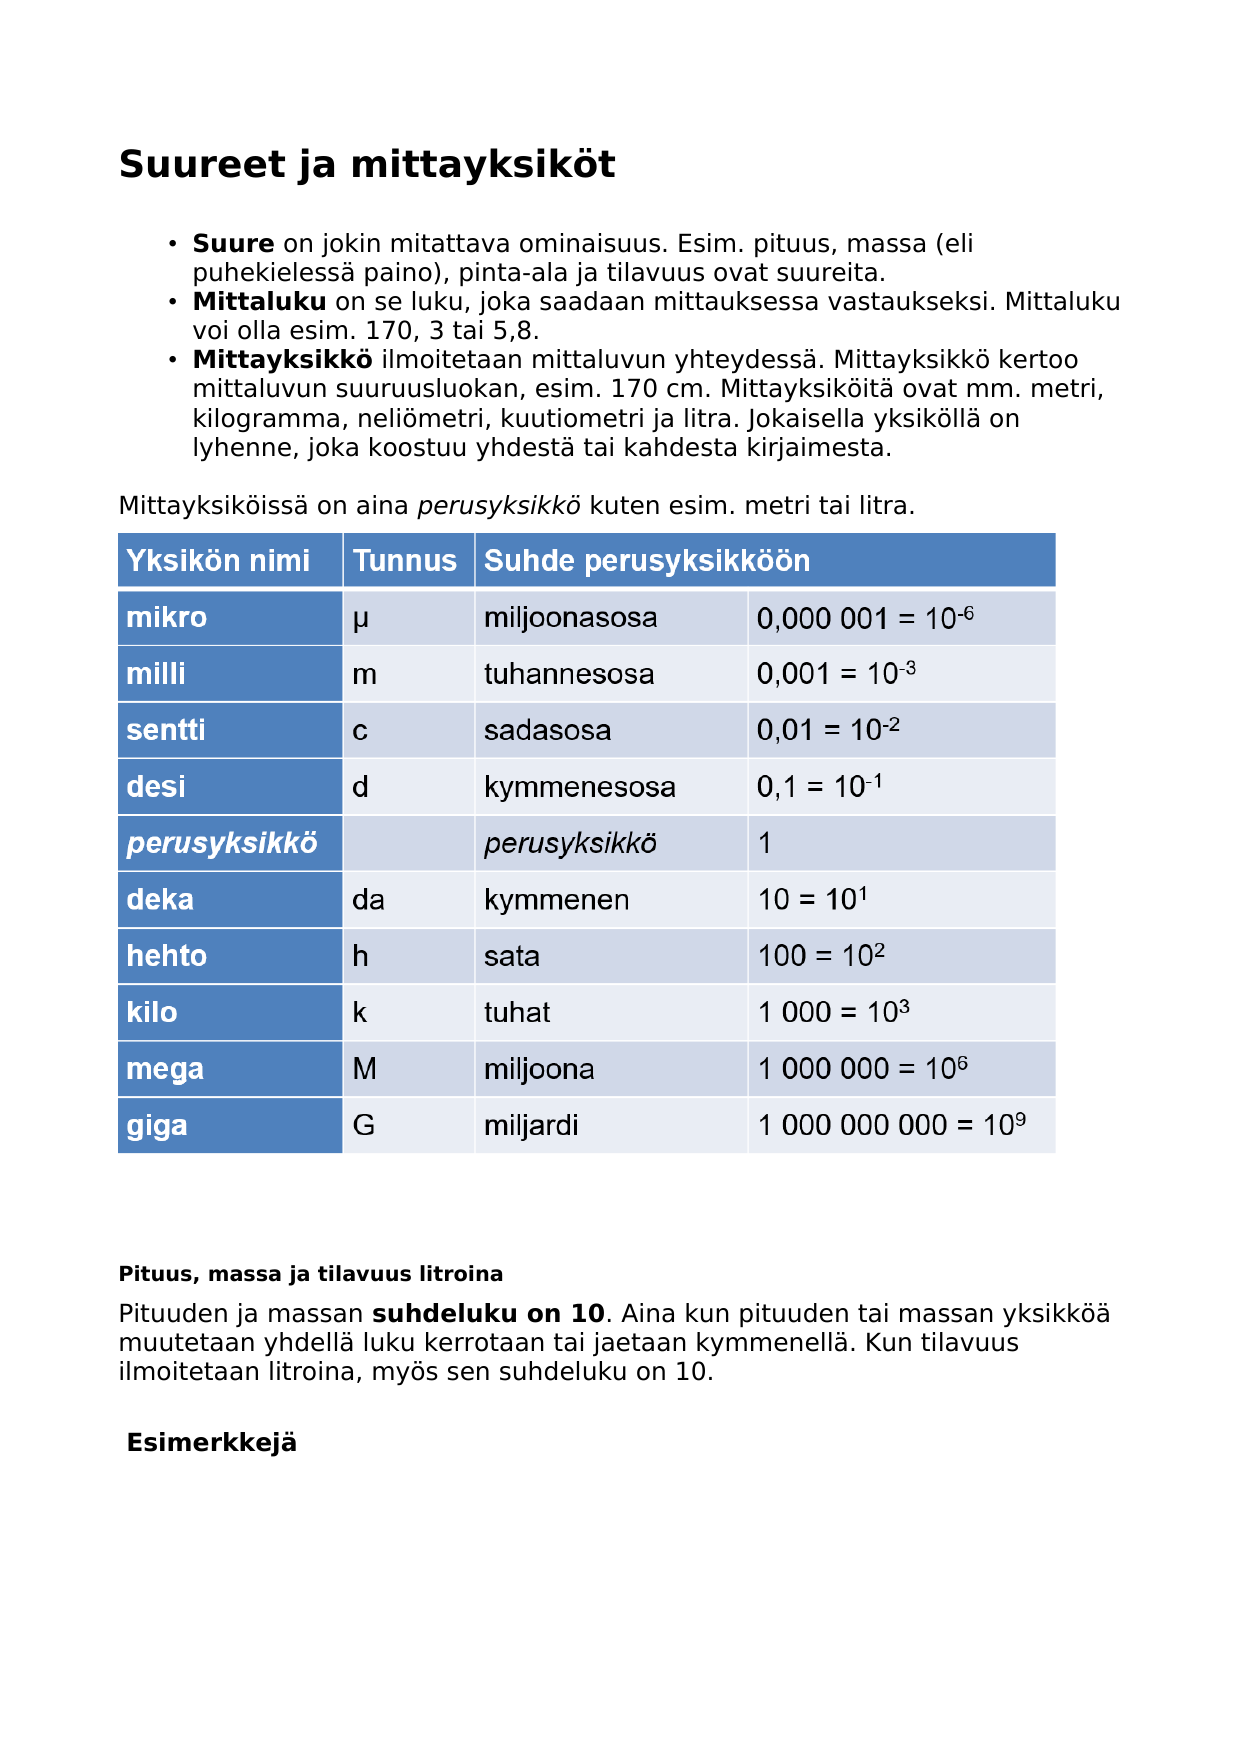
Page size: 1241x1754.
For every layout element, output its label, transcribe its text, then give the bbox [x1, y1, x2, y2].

list Mittayksikkö ilmoitetaan mittaluvun yhteydessä. Mittayksikkö kertoo mittaluvun suuruusluokan, esim. 170 cm. Mittayksiköitä ovat mm. metri, kilogramma, neliömetri, kuutiometri ja litra. Jokaisella yksiköllä on lyhenne, joka koostuu yhdestä tai kahdesta kirjaimesta. [177, 345, 1122, 462]
text Mittayksiköissä on aina perusyksikkö kuten esim. metri tai litra. [118, 492, 1122, 521]
picture [118, 533, 1056, 1154]
text Pituuden ja massan suhdeluku on 10. Aina kun pituuden tai massan yksikköä muutetaan yhdellä luku kerrotaan tai jaetaan kymmenellä. Kun tilavuus ilmoitetaan litroina, myös sen suhdeluku on 10. [118, 1299, 1122, 1386]
subtitle Suureet ja mittayksiköt [118, 143, 1122, 187]
subtitle Pituus, massa ja tilavuus litroina [118, 1262, 1122, 1286]
text Esimerkkejä [118, 1399, 1122, 1457]
list Mittaluku on se luku, joka saadaan mittauksessa vastaukseksi. Mittaluku voi olla esim. 170, 3 tai 5,8. [177, 287, 1122, 345]
list Suure on jokin mitattava ominaisuus. Esim. pituus, massa (eli puhekielessä paino), pinta-ala ja tilavuus ovat suureita. [177, 229, 1122, 287]
